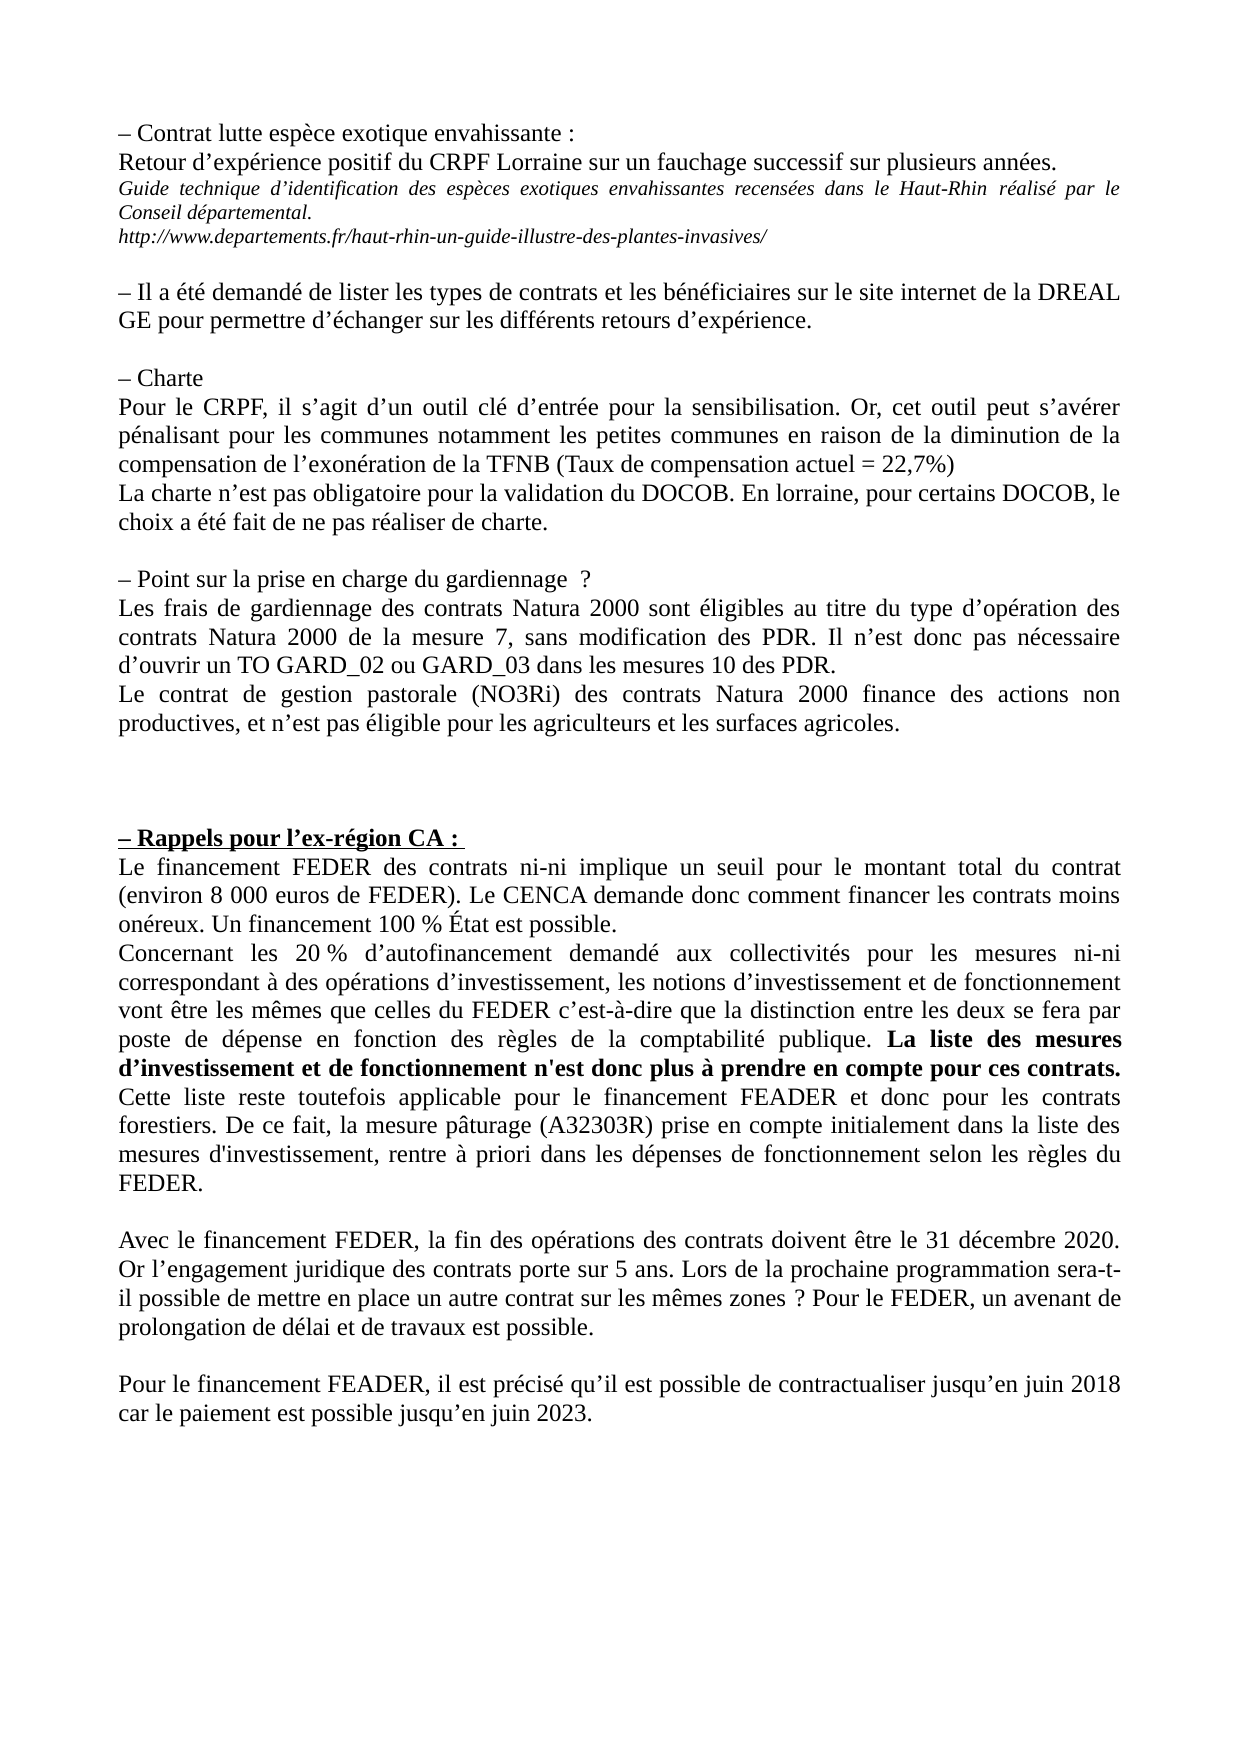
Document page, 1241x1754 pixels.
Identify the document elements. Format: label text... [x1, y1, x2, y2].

text La charte n’est pas obligatoire pour la validation du DOCOB. En lorraine, pour certains DOCOB, le choix a été fait de ne pas réaliser de charte. [118, 478, 1122, 535]
text – Il a été demandé de lister les types de contrats et les bénéficiaires sur le site internet de la DREAL GE pour permettre d’échanger sur les différents retours d’expérience. [118, 277, 1122, 334]
text Retour d’expérience positif du CRPF Lorraine sur un fauchage successif sur plusieurs années. [118, 147, 1122, 176]
text – Contrat lutte espèce exotique envahissante : [118, 118, 1122, 147]
text Guide technique d’identification des espèces exotiques envahissantes recensées dans le Haut-Rhin réalisé par le Conseil départemental. [118, 176, 1122, 224]
text – Rappels pour l’ex-région CA : [118, 823, 1122, 852]
text – Point sur la prise en charge du gardiennage ? [118, 564, 1122, 593]
text Pour le CRPF, il s’agit d’un outil clé d’entrée pour la sensibilisation. Or, cet outil peut s’avérer pénalisant pour les communes notamment les petites communes en raison de la diminution de la compensation de l’exonération de la TFNB (Taux de compensation actuel = 22,7%) [118, 392, 1122, 478]
text Le contrat de gestion pastorale (NO3Ri) des contrats Natura 2000 finance des actions non productives, et n’est pas éligible pour les agriculteurs et les surfaces agricoles. [118, 679, 1122, 737]
text Pour le financement FEADER, il est précisé qu’il est possible de contractualiser jusqu’en juin 2018 car le paiement est possible jusqu’en juin 2023. [118, 1369, 1122, 1427]
text Concernant les 20 % d’autofinancement demandé aux collectivités pour les mesures ni-ni correspondant à des opérations d’investissement, les notions d’investissement et de fonctionnement vont être les mêmes que celles du FEDER c’est-à-dire que la distinction entre les deux se fera par poste de dépense en fonction des règles de la comptabilité publique. La liste des mesures d’investissement et de fonctionnement n'est donc plus à prendre en compte pour ces contrats. Cette liste reste toutefois applicable pour le financement FEADER et donc pour les contrats forestiers. De ce fait, la mesure pâturage (A32303R) prise en compte initialement dans la liste des mesures d'investissement, rentre à priori dans les dépenses de fonctionnement selon les règles du FEDER. [118, 938, 1122, 1197]
text Avec le financement FEDER, la fin des opérations des contrats doivent être le 31 décembre 2020. Or l’engagement juridique des contrats porte sur 5 ans. Lors de la prochaine programmation sera-t-il possible de mettre en place un autre contrat sur les mêmes zones ? Pour le FEDER, un avenant de prolongation de délai et de travaux est possible. [118, 1225, 1122, 1340]
text http://www.departements.fr/haut-rhin-un-guide-illustre-des-plantes-invasives/ [118, 224, 1122, 248]
text – Charte [118, 363, 1122, 392]
text Le financement FEDER des contrats ni-ni implique un seuil pour le montant total du contrat (environ 8 000 euros de FEDER). Le CENCA demande donc comment financer les contrats moins onéreux. Un financement 100 % État est possible. [118, 852, 1122, 938]
text Les frais de gardiennage des contrats Natura 2000 sont éligibles au titre du type d’opération des contrats Natura 2000 de la mesure 7, sans modification des PDR. Il n’est donc pas nécessaire d’ouvrir un TO GARD_02 ou GARD_03 dans les mesures 10 des PDR. [118, 593, 1122, 679]
